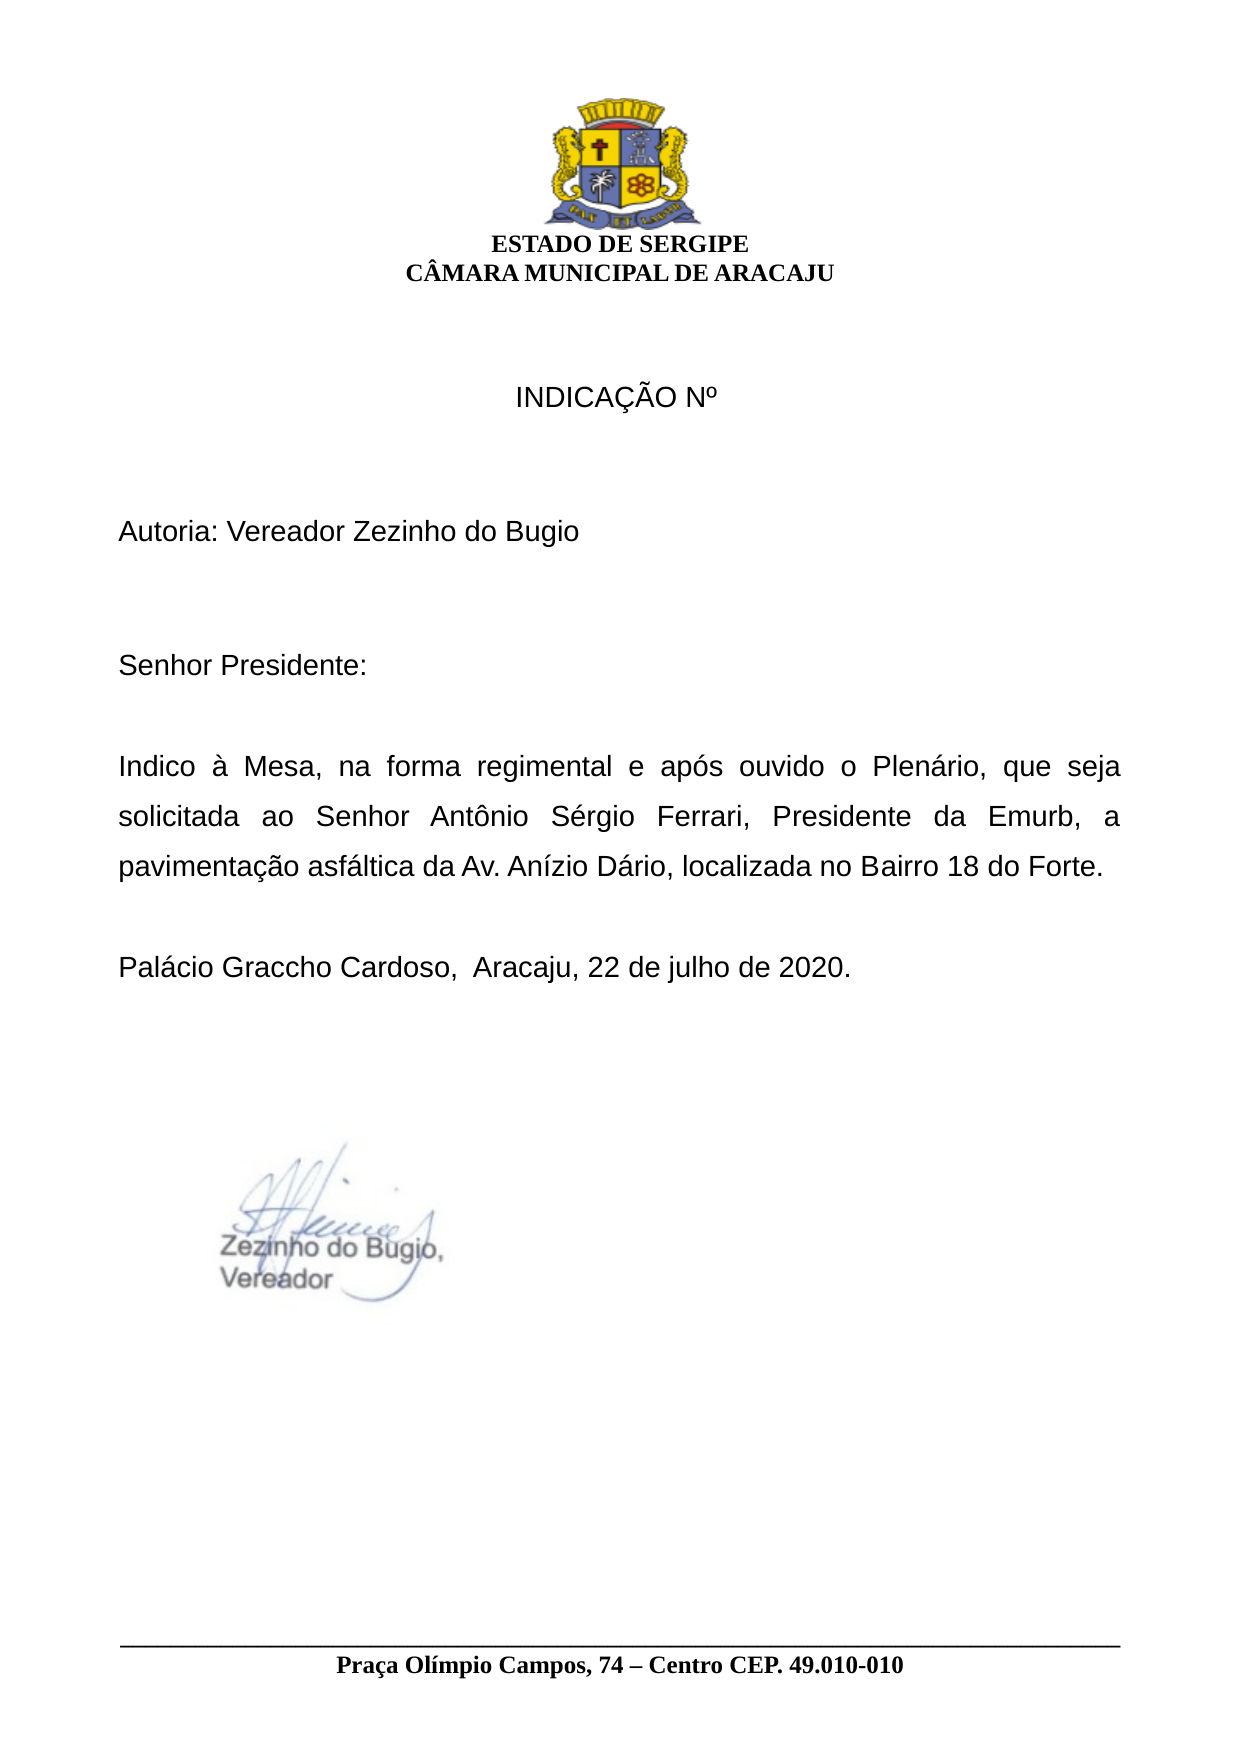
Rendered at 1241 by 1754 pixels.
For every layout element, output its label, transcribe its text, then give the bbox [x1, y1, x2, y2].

text Indico à Mesa, na forma regimental e após ouvido o Plenário, que seja solicitada ao Senhor Antônio Sérgio Ferrari, Presidente da Emurb, a pavimentação asfáltica da Av. Anízio Dário, localizada no Bairro 18 do Forte. [118, 748, 1122, 883]
text INDICAÇÃO Nº [118, 379, 1122, 413]
text Autoria: Vereador Zezinho do Bugio [118, 514, 1122, 547]
text Palácio Graccho Cardoso, Aracaju, 22 de julho de 2020. [118, 950, 1122, 983]
text Senhor Presidente: [118, 648, 1122, 681]
